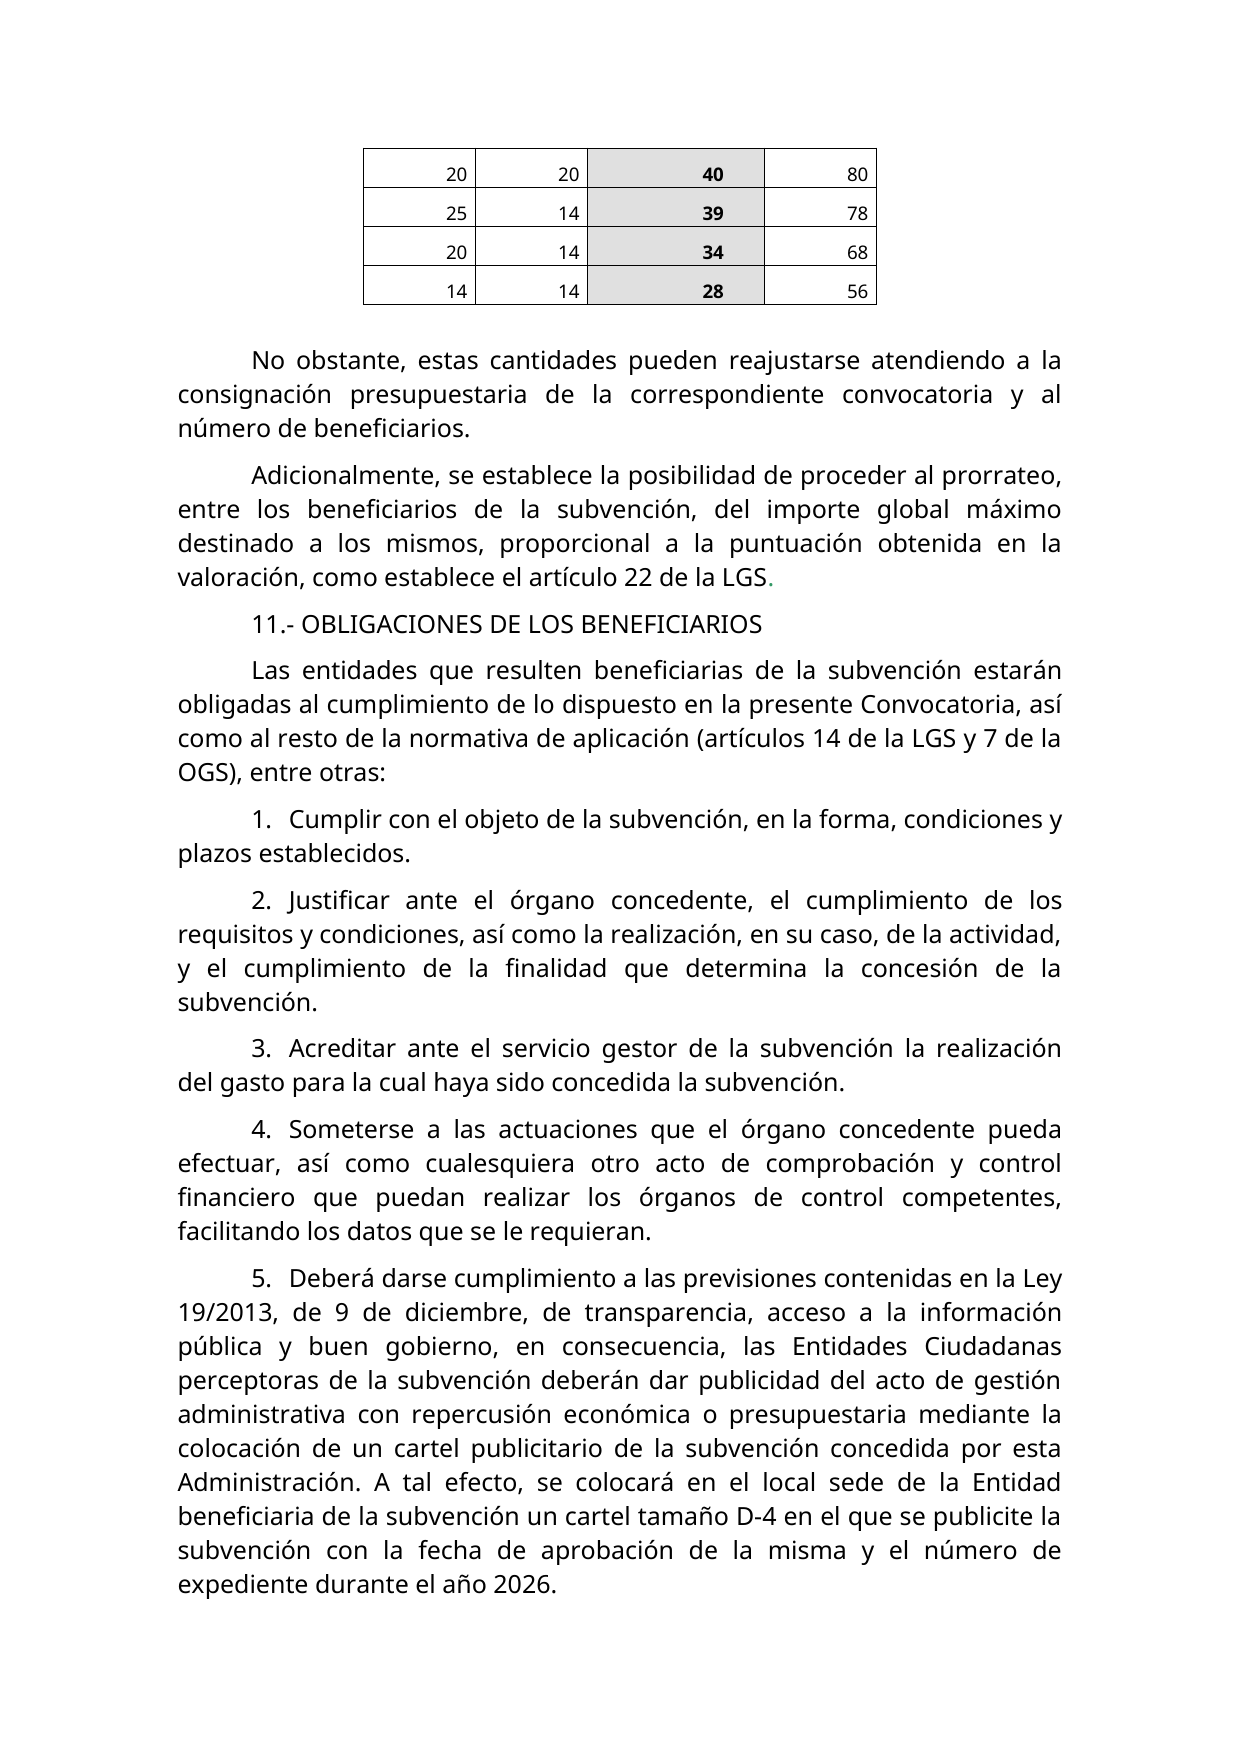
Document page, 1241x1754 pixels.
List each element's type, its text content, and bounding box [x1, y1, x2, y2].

list Cumplir con el objeto de la subvención, en la forma, condiciones y plazos establecidos. [177, 802, 1063, 870]
table_cell 20 [476, 149, 587, 187]
table_cell 28 [588, 266, 764, 304]
list Acreditar ante el servicio gestor de la subvención la realización del gasto para la cual haya sido concedida la subvención. [177, 1031, 1063, 1099]
table_cell 20 [364, 149, 475, 187]
list Justificar ante el órgano concedente, el cumplimiento de los requisitos y condiciones, así como la realización, en su caso, de la actividad, y el cumplimiento de la finalidad que determina la concesión de la subvención. [177, 882, 1063, 1018]
text 11.- OBLIGACIONES DE LOS BENEFICIARIOS [177, 606, 1063, 640]
table_cell 14 [476, 227, 587, 265]
table_cell 25 [364, 188, 475, 226]
table_cell 56 [765, 266, 876, 304]
list Someterse a las actuaciones que el órgano concedente pueda efectuar, así como cualesquiera otro acto de comprobación y control financiero que puedan realizar los órganos de control competentes, facilitando los datos que se le requieran. [177, 1112, 1063, 1248]
table_cell 40 [588, 149, 764, 187]
text Las entidades que resulten beneficiarias de la subvención estarán obligadas al cumplimiento de lo dispuesto en la presente Convocatoria, así como al resto de la normativa de aplicación (artículos 14 de la LGS y 7 de la OGS), entre otras: [177, 653, 1063, 789]
text No obstante, estas cantidades pueden reajustarse atendiendo a la consignación presupuestaria de la correspondiente convocatoria y al número de beneficiarios. [177, 343, 1063, 445]
table_cell 34 [588, 227, 764, 265]
table_cell 78 [765, 188, 876, 226]
table_cell 14 [476, 266, 587, 304]
table_cell 20 [364, 227, 475, 265]
list Deberá darse cumplimiento a las previsiones contenidas en la Ley 19/2013, de 9 de diciembre, de transparencia, acceso a la información pública y buen gobierno, en consecuencia, las Entidades Ciudadanas perceptoras de la subvención deberán dar publicidad del acto de gestión administrativa con repercusión económica o presupuestaria mediante la colocación de un cartel publicitario de la subvención concedida por esta Administración. A tal efecto, se colocará en el local sede de la Entidad beneficiaria de la subvención un cartel tamaño D-4 en el que se publicite la subvención con la fecha de aprobación de la misma y el número de expediente durante el año 2026. [177, 1260, 1063, 1601]
text Adicionalmente, se establece la posibilidad de proceder al prorrateo, entre los beneficiarios de la subvención, del importe global máximo destinado a los mismos, proporcional a la puntuación obtenida en la valoración, como establece el artículo 22 de la LGS. [177, 458, 1063, 594]
table_cell 14 [476, 188, 587, 226]
table_cell 39 [588, 188, 764, 226]
table_cell 80 [765, 149, 876, 187]
table_cell 14 [364, 266, 475, 304]
table_cell 68 [765, 227, 876, 265]
